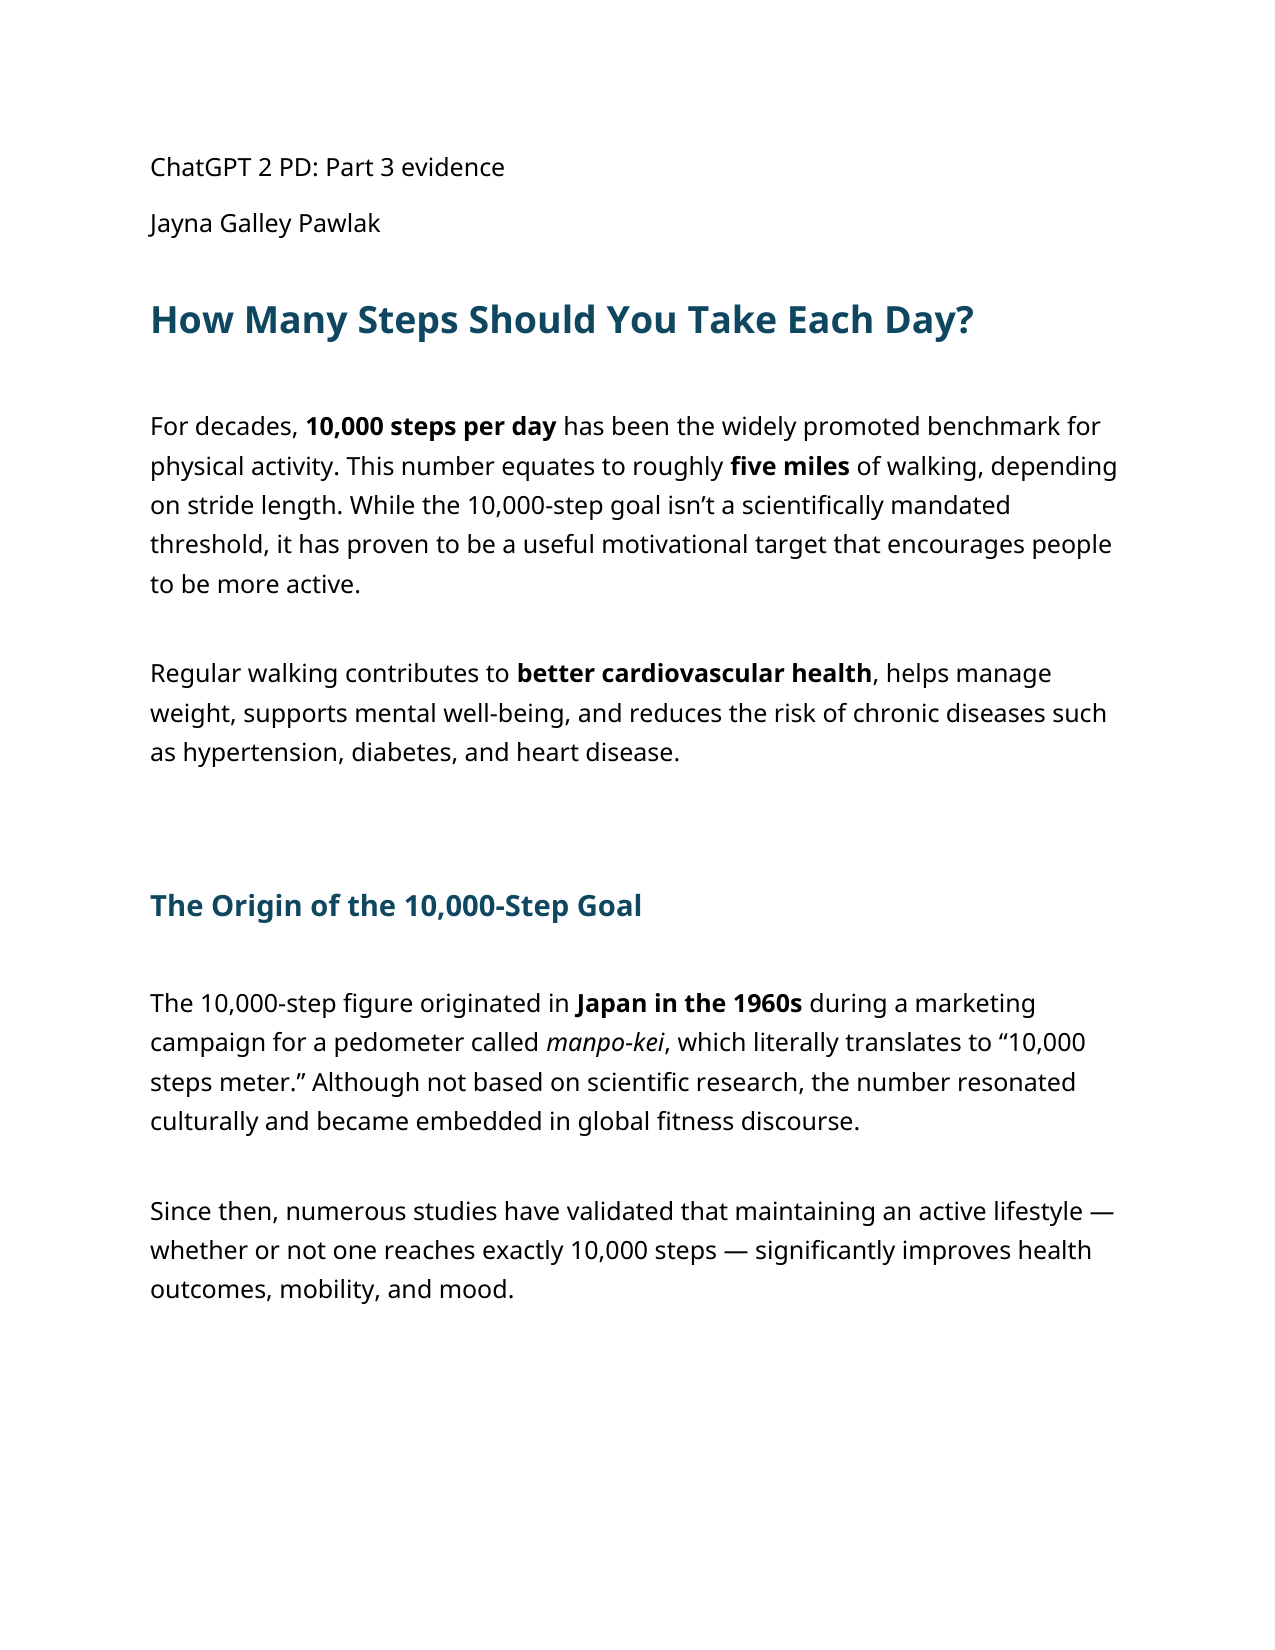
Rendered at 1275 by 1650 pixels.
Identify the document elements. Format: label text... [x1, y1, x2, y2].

text Regular walking contributes to better cardiovascular health, helps manage weight, supports mental well-being, and reduces the risk of chronic diseases such as hypertension, diabetes, and heart disease. [150, 656, 1125, 769]
text For decades, 10,000 steps per day has been the widely promoted benchmark for physical activity. This number equates to roughly five miles of walking, depending on stride length. While the 10,000-step goal isn’t a scientifically mandated threshold, it has proven to be a useful motivational target that encourages people to be more active. [150, 409, 1125, 601]
subtitle How Many Steps Should You Take Each Day? [150, 293, 1125, 344]
text Since then, numerous studies have validated that maintaining an active lifestyle — whether or not one reaches exactly 10,000 steps — significantly improves health outcomes, mobility, and mood. [150, 1193, 1125, 1306]
text ChatGPT 2 PD: Part 3 evidence [150, 150, 1125, 184]
text Jayna Galley Pawlak [150, 206, 1125, 240]
subtitle The Origin of the 10,000-Step Goal [150, 885, 1125, 925]
text The 10,000-step figure originated in Japan in the 1960s during a marketing campaign for a pedometer called manpo-kei, which literally translates to “10,000 steps meter.” Although not based on scientific research, the number resonated culturally and became embedded in global fitness discourse. [150, 985, 1125, 1138]
